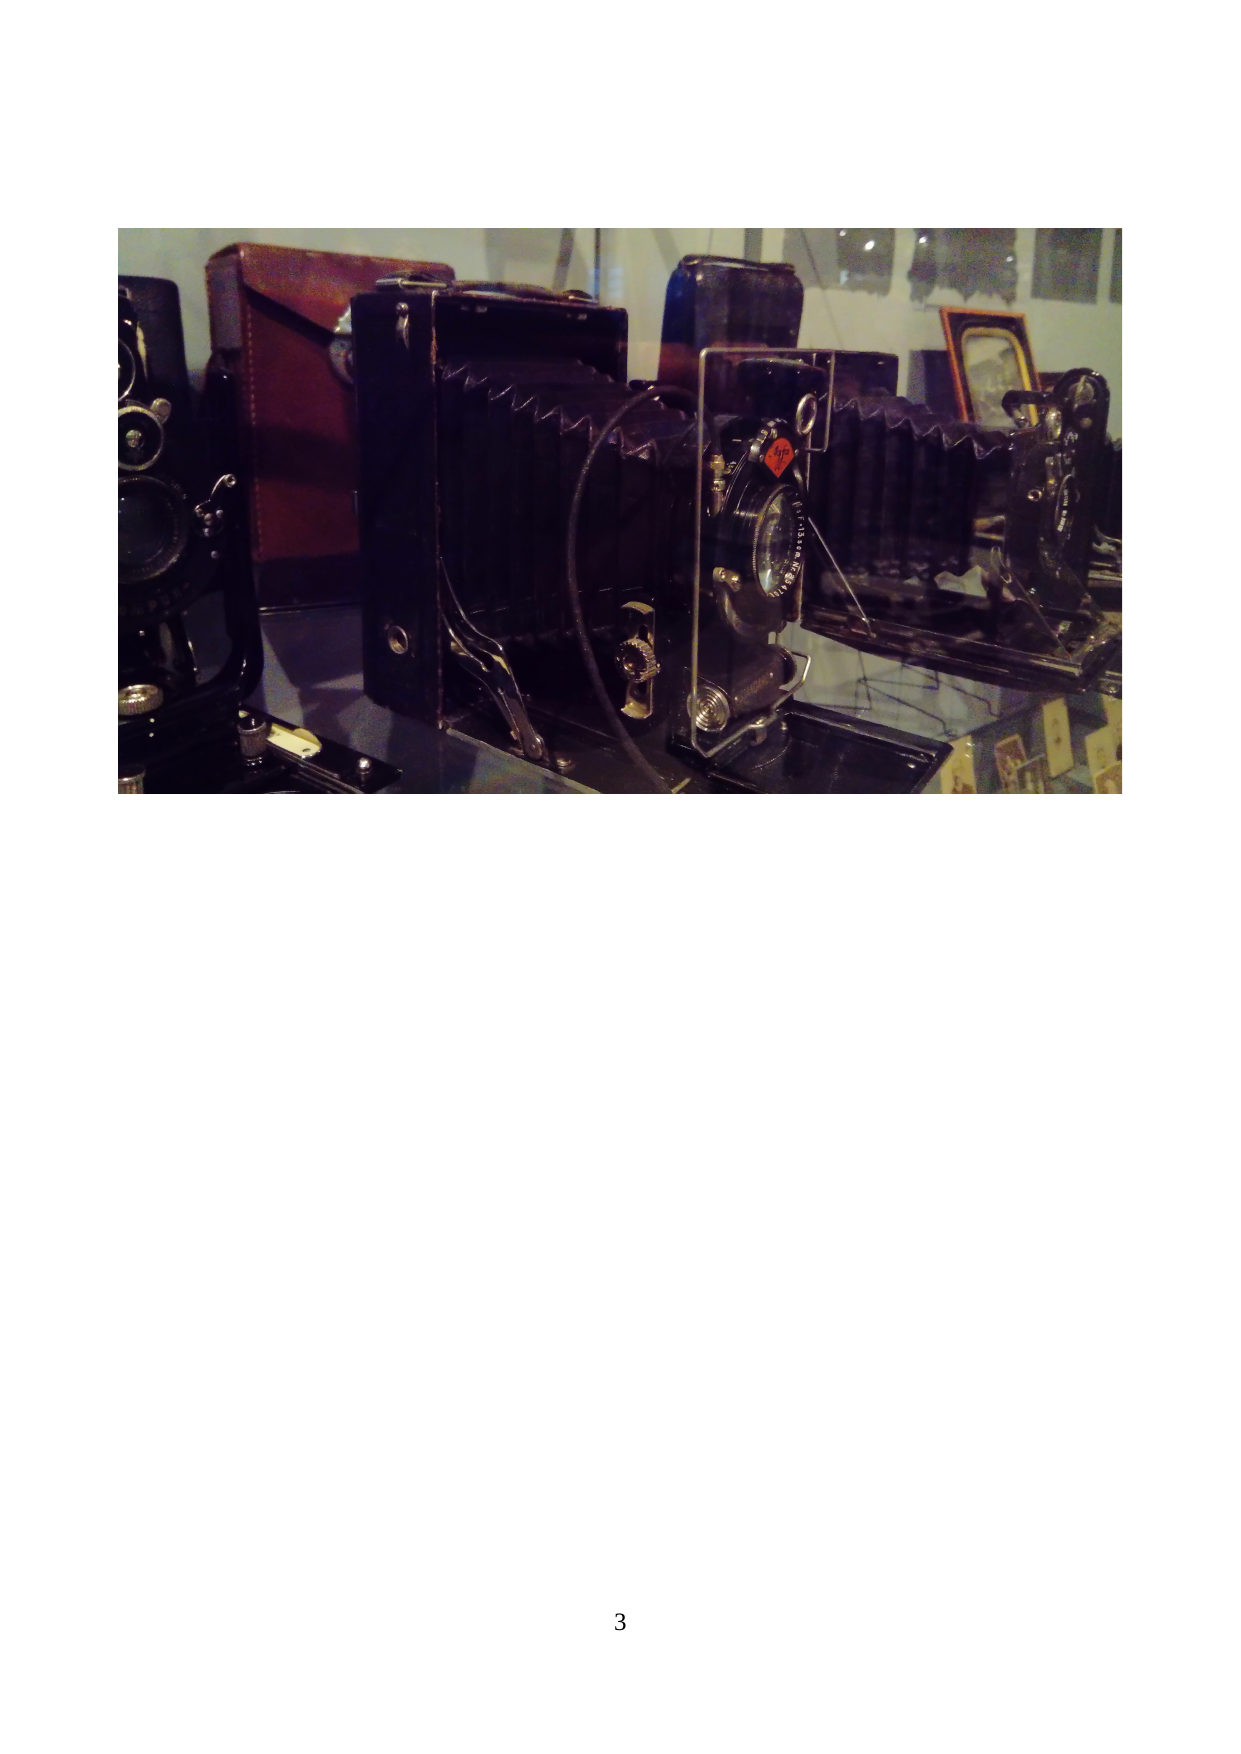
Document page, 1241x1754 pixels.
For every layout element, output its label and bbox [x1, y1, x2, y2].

picture [118, 228, 1123, 794]
